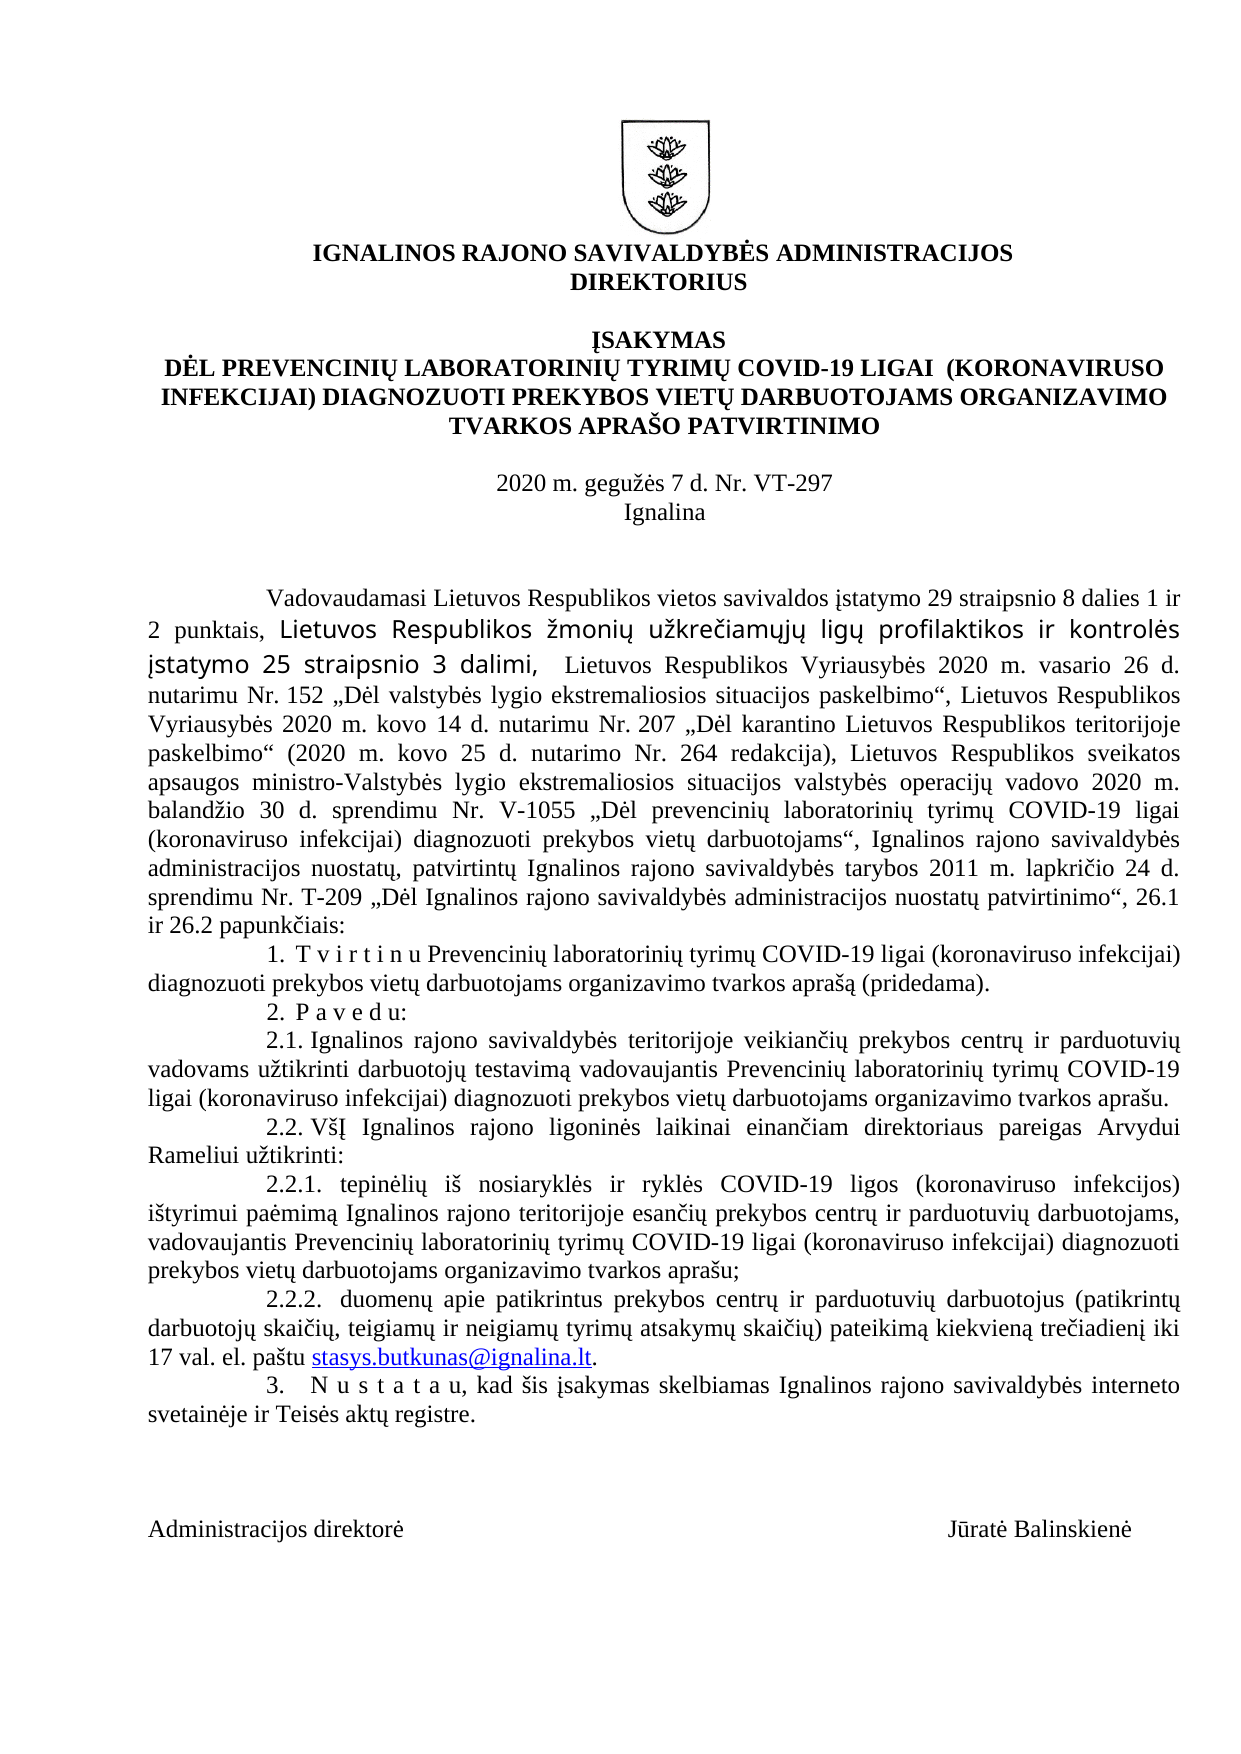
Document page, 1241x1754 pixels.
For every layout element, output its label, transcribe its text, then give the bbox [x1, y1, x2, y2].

text 2.2.2. duomenų apie patikrintus prekybos centrų ir parduotuvių darbuotojus (patikrintų darbuotojų skaičių, teigiamų ir neigiamų tyrimų atsakymų skaičių) pateikimą kiekvieną trečiadienį iki 17 val. el. paštu stasys.butkunas@ignalina.lt. [148, 1284, 1181, 1370]
text DIREKTORIUS [136, 267, 1181, 296]
text Ignalina [148, 497, 1181, 526]
text ĮSAKYMAS [136, 325, 1181, 353]
text 2.2.1. tepinėlių iš nosiaryklės ir ryklės COVID-19 ligos (koronaviruso infekcijos) ištyrimui paėmimą Ignalinos rajono teritorijoje esančių prekybos centrų ir parduotuvių darbuotojams, vadovaujantis Prevencinių laboratorinių tyrimų COVID-19 ligai (koronaviruso infekcijai) diagnozuoti prekybos vietų darbuotojams organizavimo tvarkos aprašu; [148, 1169, 1181, 1284]
text 2. P a v e d u: [148, 997, 1181, 1025]
text 2020 m. gegužės 7 d. Nr. VT-297 [148, 468, 1181, 497]
text DĖL PREVENCINIŲ LABORATORINIŲ TYRIMŲ COVID-19 LIGAI (KORONAVIRUSO INFEKCIJAI) DIAGNOZUOTI PREKYBOS VIETŲ DARBUOTOJAMS ORGANIZAVIMO TVARKOS APRAŠO PATVIRTINIMO [148, 353, 1181, 440]
text 3. N u s t a t a u, kad šis įsakymas skelbiamas Ignalinos rajono savivaldybės interneto svetainėje ir Teisės aktų registre. [148, 1370, 1181, 1428]
text 1. T v i r t i n u Prevencinių laboratorinių tyrimų COVID-19 ligai (koronaviruso infekcijai) diagnozuoti prekybos vietų darbuotojams organizavimo tvarkos aprašą (pridedama). [148, 939, 1181, 997]
text 2.1. Ignalinos rajono savivaldybės teritorijoje veikiančių prekybos centrų ir parduotuvių vadovams užtikrinti darbuotojų testavimą vadovaujantis Prevencinių laboratorinių tyrimų COVID-19 ligai (koronaviruso infekcijai) diagnozuoti prekybos vietų darbuotojams organizavimo tvarkos aprašu. [148, 1025, 1181, 1112]
text 2.2. VšĮ Ignalinos rajono ligoninės laikinai einančiam direktoriaus pareigas Arvydui Rameliui užtikrinti: [148, 1112, 1181, 1169]
text Vadovaudamasi Lietuvos Respublikos vietos savivaldos įstatymo 29 straipsnio 8 dalies 1 ir 2 punktais, Lietuvos Respublikos žmonių užkrečiamųjų ligų profilaktikos ir kontrolės įstatymo 25 straipsnio 3 dalimi, Lietuvos Respublikos Vyriausybės 2020 m. vasario 26 d. nutarimu Nr. 152 „Dėl valstybės lygio ekstremaliosios situacijos paskelbimo“, Lietuvos Respublikos Vyriausybės 2020 m. kovo 14 d. nutarimu Nr. 207 „Dėl karantino Lietuvos Respublikos teritorijoje paskelbimo“ (2020 m. kovo 25 d. nutarimo Nr. 264 redakcija), Lietuvos Respublikos sveikatos apsaugos ministro-Valstybės lygio ekstremaliosios situacijos valstybės operacijų vadovo 2020 m. balandžio 30 d. sprendimu Nr. V-1055 „Dėl prevencinių laboratorinių tyrimų COVID-19 ligai (koronaviruso infekcijai) diagnozuoti prekybos vietų darbuotojams“, Ignalinos rajono savivaldybės administracijos nuostatų, patvirtintų Ignalinos rajono savivaldybės tarybos 2011 m. lapkričio 24 d. sprendimu Nr. T-209 „Dėl Ignalinos rajono savivaldybės administracijos nuostatų patvirtinimo“, 26.1 ir 26.2 papunkčiais: [148, 583, 1181, 939]
text Administracijos direktorė Jūratė Balinskienė [148, 1514, 1181, 1543]
text IGNALINOS RAJONO SAVIVALDYBĖS ADMINISTRACIJOS [136, 238, 1196, 267]
